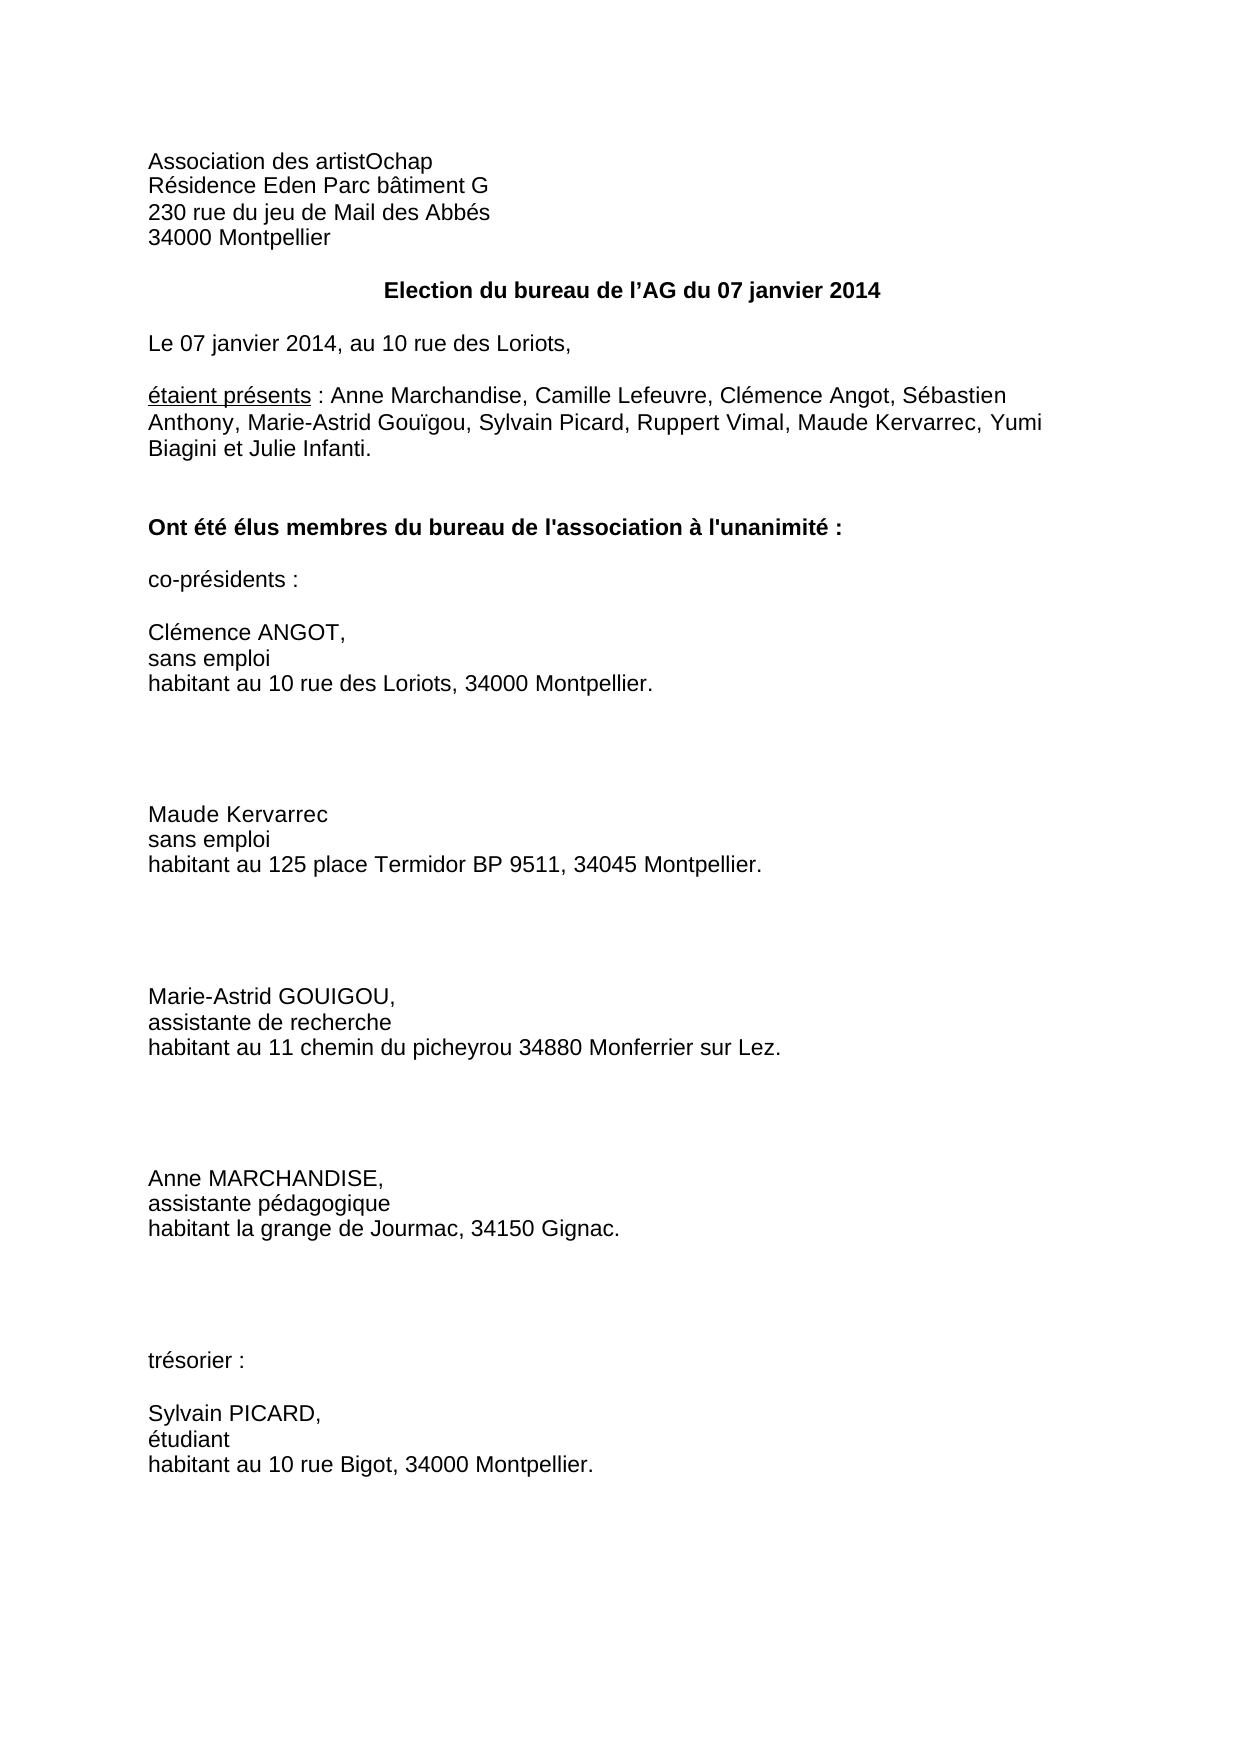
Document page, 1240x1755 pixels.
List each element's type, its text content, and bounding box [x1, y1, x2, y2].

text Election du bureau de l’AG du 07 janvier 2014 [383, 277, 1075, 303]
text Le 07 janvier 2014, au 10 rue des Loriots, [148, 329, 1075, 356]
text trésorier : [148, 1347, 1075, 1373]
text Maude Kervarrec sans emploi [148, 802, 377, 852]
text habitant au 125 place Termidor BP 9511, 34045 Montpellier. [148, 852, 1075, 877]
text Résidence Eden Parc bâtiment G [148, 174, 1075, 199]
text Sylvain PICARD, étudiant [148, 1399, 324, 1452]
text habitant la grange de Jourmac, 34150 Gignac. [148, 1216, 1075, 1241]
text 230 rue du jeu de Mail des Abbés [148, 199, 1075, 225]
text co-présidents : Clémence ANGOT, [148, 541, 349, 645]
text Association des artistOchap [148, 148, 1075, 174]
text étaient présents : Anne Marchandise, Camille Lefeuvre, Clémence Angot, Sébastien Anthony, Marie-Astrid Gouïgou, Sylvain Picard, Ruppert Vimal, Maude Kervarrec, Yumi Biagini et Julie Infanti. [148, 382, 1068, 461]
text Ont été élus membres du bureau de l'association à l'unanimité : [148, 514, 1075, 540]
text habitant au 11 chemin du picheyrou 34880 Monferrier sur Lez. [148, 1035, 1075, 1060]
text habitant au 10 rue des Loriots, 34000 Montpellier. [148, 671, 1075, 696]
text sans emploi [148, 645, 1075, 671]
text habitant au 10 rue Bigot, 34000 Montpellier. [148, 1452, 1075, 1477]
text Anne MARCHANDISE, assistante pédagogique [148, 1166, 394, 1216]
text Marie-Astrid GOUIGOU, assistante de recherche [148, 983, 399, 1035]
text 34000 Montpellier [148, 225, 1075, 250]
